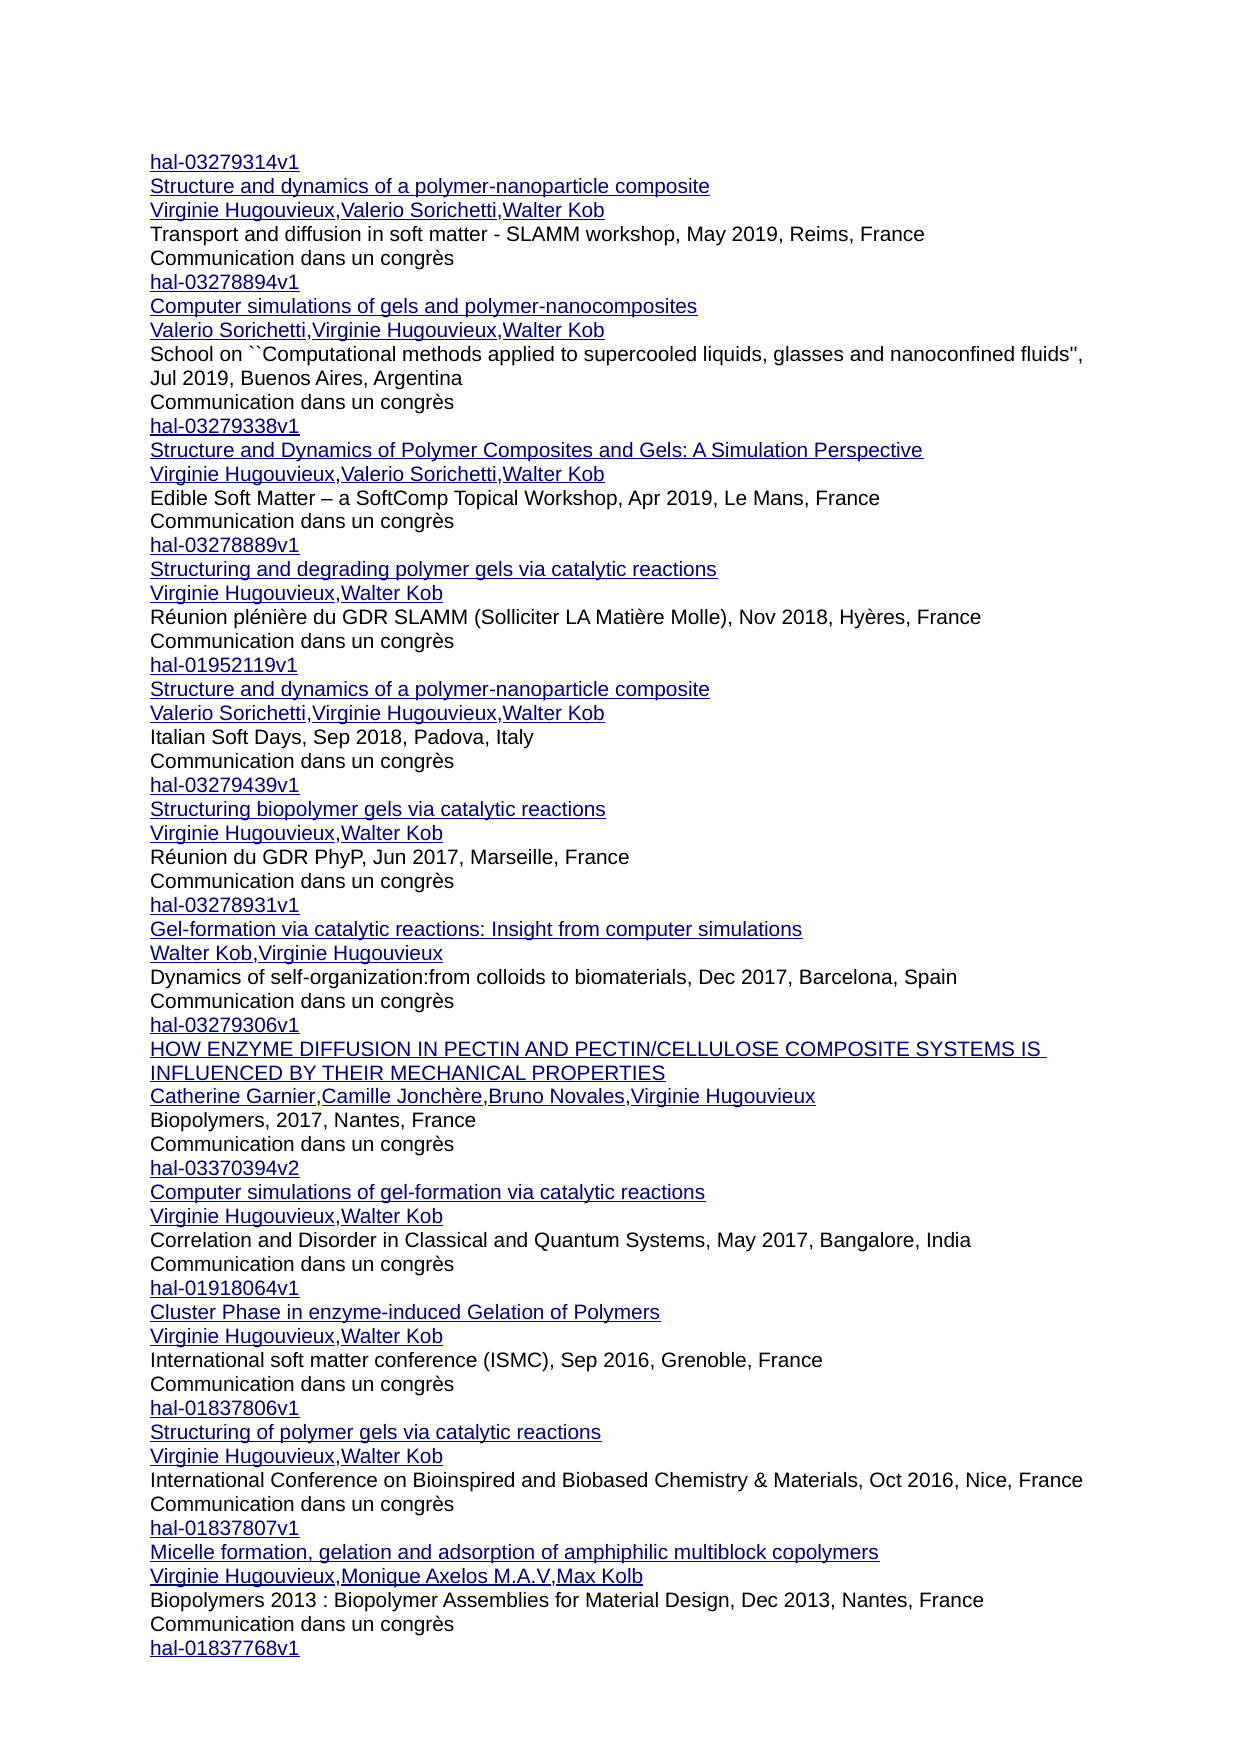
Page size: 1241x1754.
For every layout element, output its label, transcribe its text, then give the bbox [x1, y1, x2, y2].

table_cell Computer simulations of gels and polymer-nanocomposites Valerio Sorichetti,Virginie Hugouvieux,Walter Kob School on ``Computational methods applied to supercooled liquids, glasses and nanoconfined fluids'', Jul 2019, Buenos Aires, Argentina Communication dans un congrès hal-03279338v1 [150, 294, 1090, 437]
table_cell HOW ENZYME DIFFUSION IN PECTIN AND PECTIN/CELLULOSE COMPOSITE SYSTEMS IS INFLUENCED BY THEIR MECHANICAL PROPERTIES Catherine Garnier,Camille Jonchère,Bruno Novales,Virginie Hugouvieux Biopolymers, 2017, Nantes, France Communication dans un congrès hal-03370394v2 [150, 1036, 1090, 1180]
table_cell Computer simulations of gel-formation via catalytic reactions Virginie Hugouvieux,Walter Kob Correlation and Disorder in Classical and Quantum Systems, May 2017, Bangalore, India Communication dans un congrès hal-01918064v1 [150, 1180, 1090, 1300]
table_cell Structure and dynamics of a polymer-nanoparticle composite Valerio Sorichetti,Virginie Hugouvieux,Walter Kob Italian Soft Days, Sep 2018, Padova, Italy Communication dans un congrès hal-03279439v1 [150, 677, 1090, 797]
table_cell Structure and dynamics of a polymer-nanoparticle composite Virginie Hugouvieux,Valerio Sorichetti,Walter Kob Transport and diffusion in soft matter - SLAMM workshop, May 2019, Reims, France Communication dans un congrès hal-03278894v1 [150, 174, 1090, 294]
table_cell Cluster Phase in enzyme-induced Gelation of Polymers Virginie Hugouvieux,Walter Kob International soft matter conference (ISMC), Sep 2016, Grenoble, France Communication dans un congrès hal-01837806v1 [150, 1300, 1090, 1420]
table_cell Structure and Dynamics of Polymer Composites and Gels: A Simulation Perspective Virginie Hugouvieux,Valerio Sorichetti,Walter Kob Edible Soft Matter – a SoftComp Topical Workshop, Apr 2019, Le Mans, France Communication dans un congrès hal-03278889v1 [150, 438, 1090, 557]
table_cell Structuring and degrading polymer gels via catalytic reactions Virginie Hugouvieux,Walter Kob Réunion plénière du GDR SLAMM (Solliciter LA Matière Molle), Nov 2018, Hyères, France Communication dans un congrès hal-01952119v1 [150, 557, 1090, 677]
table_cell hal-03279314v1 [150, 150, 1090, 174]
table_cell Gel-formation via catalytic reactions: Insight from computer simulations Walter Kob,Virginie Hugouvieux Dynamics of self-organization:from colloids to biomaterials, Dec 2017, Barcelona, Spain Communication dans un congrès hal-03279306v1 [150, 917, 1090, 1036]
table_cell Structuring of polymer gels via catalytic reactions Virginie Hugouvieux,Walter Kob International Conference on Bioinspired and Biobased Chemistry & Materials, Oct 2016, Nice, France Communication dans un congrès hal-01837807v1 [150, 1420, 1090, 1539]
table_cell Micelle formation, gelation and adsorption of amphiphilic multiblock copolymers Virginie Hugouvieux,Monique Axelos M.A.V,Max Kolb Biopolymers 2013 : Biopolymer Assemblies for Material Design, Dec 2013, Nantes, France Communication dans un congrès hal-01837768v1 [150, 1540, 1090, 1659]
table_cell Structuring biopolymer gels via catalytic reactions Virginie Hugouvieux,Walter Kob Réunion du GDR PhyP, Jun 2017, Marseille, France Communication dans un congrès hal-03278931v1 [150, 797, 1090, 917]
